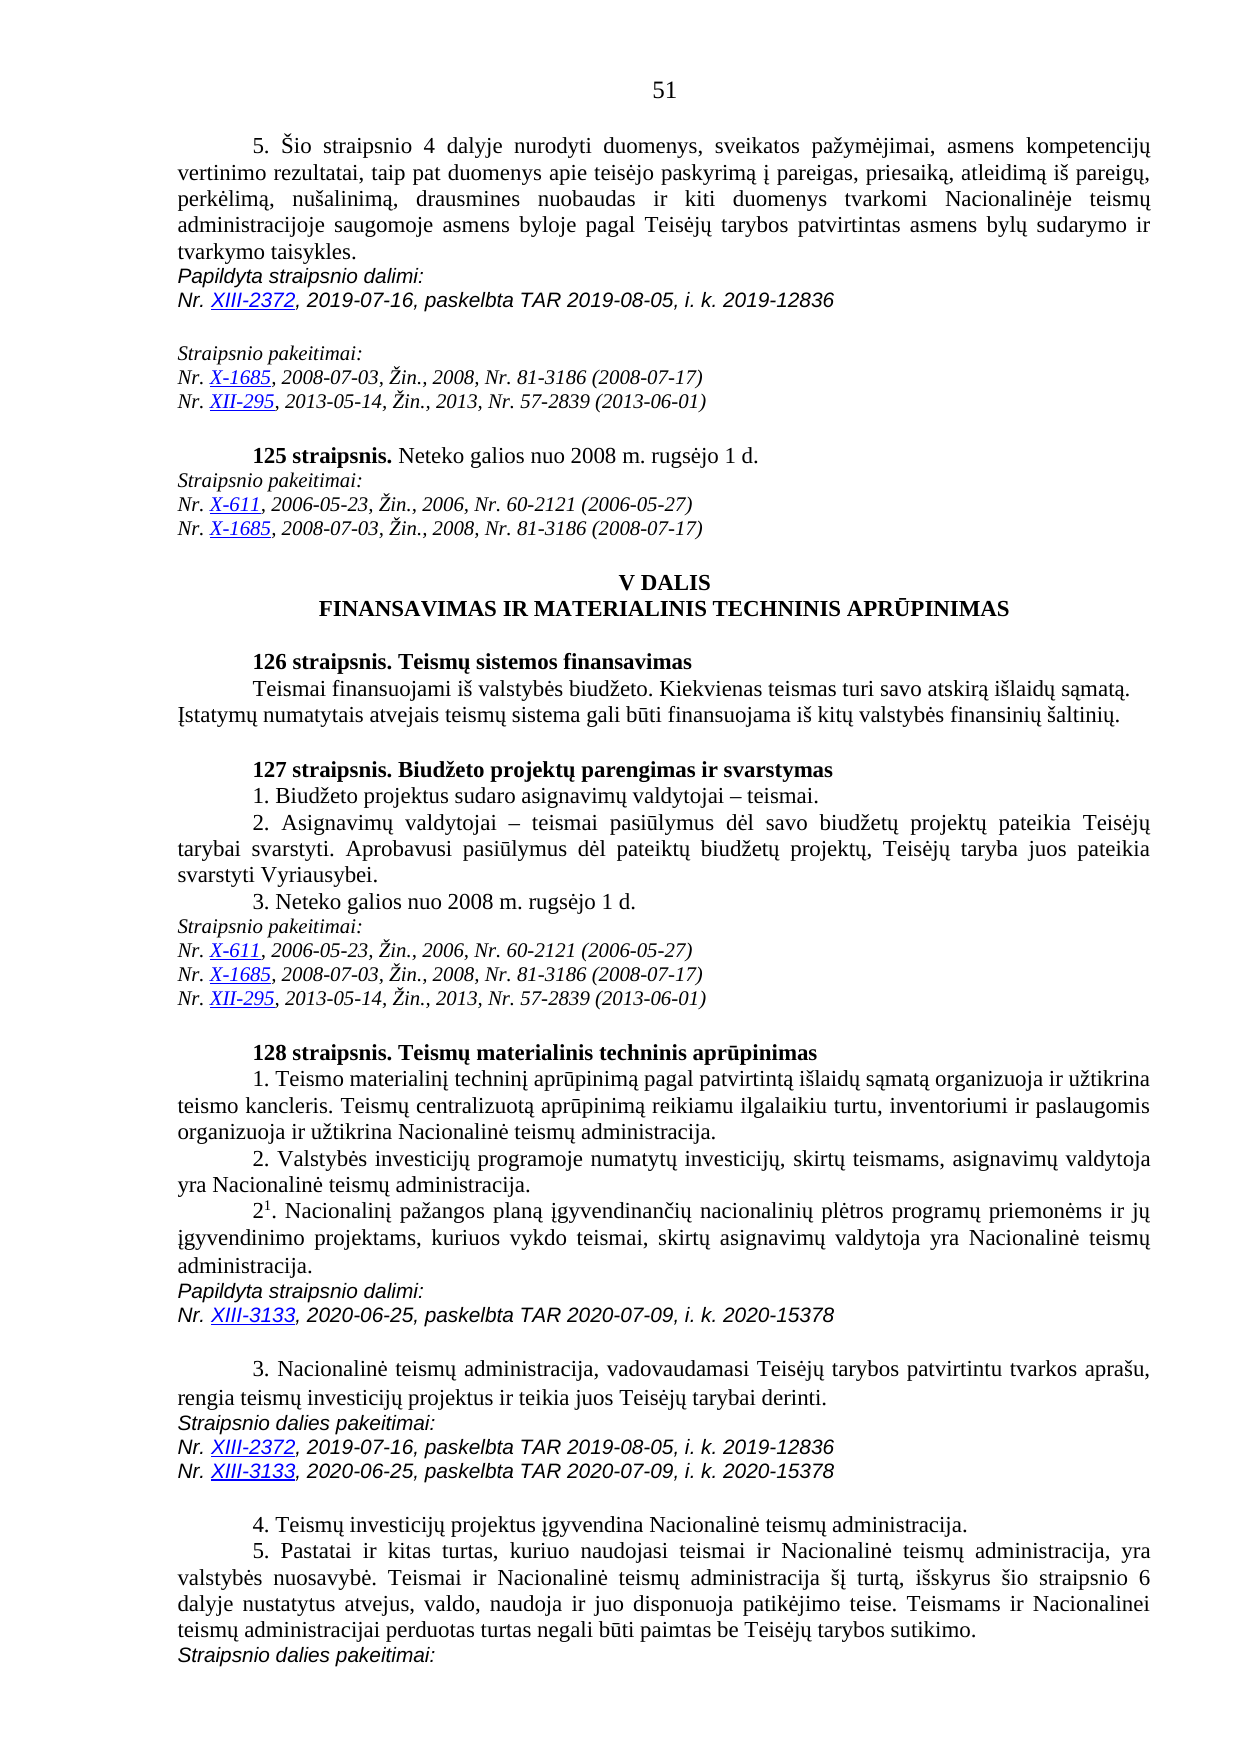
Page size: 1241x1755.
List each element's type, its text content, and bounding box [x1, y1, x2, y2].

text Teismai finansuojami iš valstybės biudžeto. Kiekvienas teismas turi savo atskirą išlaidų sąmatą. Įstatymų numatytais atvejais teismų sistema gali būti finansuojama iš kitų valstybės finansinių šaltinių. [177, 674, 1152, 727]
text 5. Šio straipsnio 4 dalyje nurodyti duomenys, sveikatos pažymėjimai, asmens kompetencijų vertinimo rezultatai, taip pat duomenys apie teisėjo paskyrimą į pareigas, priesaiką, atleidimą iš pareigų, perkėlimą, nušalinimą, drausmines nuobaudas ir kiti duomenys tvarkomi Nacionalinėje teismų administracijoje saugomoje asmens byloje pagal Teisėjų tarybos patvirtintas asmens bylų sudarymo ir tvarkymo taisykles. [177, 132, 1152, 264]
text Papildyta straipsnio dalimi: [177, 264, 1152, 288]
text Nr. X-1685, 2008-07-03, Žin., 2008, Nr. 81-3186 (2008-07-17) [177, 365, 1152, 389]
text Nr. XIII-3133, 2020-06-25, paskelbta TAR 2020-07-09, i. k. 2020-15378 [177, 1458, 1152, 1482]
text Nr. XII-295, 2013-05-14, Žin., 2013, Nr. 57-2839 (2013-06-01) [177, 389, 1152, 413]
text Nr. XIII-2372, 2019-07-16, paskelbta TAR 2019-08-05, i. k. 2019-12836 [177, 1434, 1152, 1458]
text Nr. X-611, 2006-05-23, Žin., 2006, Nr. 60-2121 (2006-05-27) [177, 938, 1152, 962]
text 3. Neteko galios nuo 2008 m. rugsėjo 1 d. [177, 888, 1152, 914]
text 4. Teismų investicijų projektus įgyvendina Nacionalinė teismų administracija. [177, 1511, 1152, 1537]
text 5. Pastatai ir kitas turtas, kuriuo naudojasi teismai ir Nacionalinė teismų administracija, yra valstybės nuosavybė. Teismai ir Nacionalinė teismų administracija šį turtą, išskyrus šio straipsnio 6 dalyje nustatytus atvejus, valdo, naudoja ir juo disponuoja patikėjimo teise. Teismams ir Nacionalinei teismų administracijai perduotas turtas negali būti paimtas be Teisėjų tarybos sutikimo. [177, 1537, 1152, 1643]
text Straipsnio pakeitimai: [177, 914, 1152, 938]
text Nr. XIII-3133, 2020-06-25, paskelbta TAR 2020-07-09, i. k. 2020-15378 [177, 1303, 1152, 1327]
text Nr. X-1685, 2008-07-03, Žin., 2008, Nr. 81-3186 (2008-07-17) [177, 962, 1152, 986]
text 125 straipsnis. Neteko galios nuo 2008 m. rugsėjo 1 d. [177, 442, 1152, 468]
text Papildyta straipsnio dalimi: [177, 1279, 1152, 1303]
text FINANSAVIMAS IR MATERIALINIS TECHNINIS APRŪPINIMAS [177, 596, 1152, 622]
text 128 straipsnis. Teismų materialinis techninis aprūpinimas [177, 1039, 1152, 1066]
text Nr. XII-295, 2013-05-14, Žin., 2013, Nr. 57-2839 (2013-06-01) [177, 986, 1152, 1010]
text Straipsnio pakeitimai: [177, 468, 1152, 492]
text 21. Nacionalinį pažangos planą įgyvendinančių nacionalinių plėtros programų priemonėms ir jų įgyvendinimo projektams, kuriuos vykdo teismai, skirtų asignavimų valdytoja yra Nacionalinė teismų administracija. [177, 1197, 1152, 1279]
text 1. Teismo materialinį techninį aprūpinimą pagal patvirtintą išlaidų sąmatą organizuoja ir užtikrina teismo kancleris. Teismų centralizuotą aprūpinimą reikiamu ilgalaikiu turtu, inventoriumi ir paslaugomis organizuoja ir užtikrina Nacionalinė teismų administracija. [177, 1066, 1152, 1144]
text 126 straipsnis. Teismų sistemos finansavimas [177, 648, 1152, 674]
text 127 straipsnis. Biudžeto projektų parengimas ir svarstymas [177, 756, 1152, 782]
text 2. Asignavimų valdytojai – teismai pasiūlymus dėl savo biudžetų projektų pateikia Teisėjų tarybai svarstyti. Aprobavusi pasiūlymus dėl pateiktų biudžetų projektų, Teisėjų taryba juos pateikia svarstyti Vyriausybei. [177, 809, 1152, 888]
text 1. Biudžeto projektus sudaro asignavimų valdytojai – teismai. [177, 782, 1152, 809]
text Nr. X-611, 2006-05-23, Žin., 2006, Nr. 60-2121 (2006-05-27) [177, 492, 1152, 516]
text V DALIS [177, 569, 1152, 596]
text Straipsnio dalies pakeitimai: [177, 1411, 1152, 1434]
text Nr. X-1685, 2008-07-03, Žin., 2008, Nr. 81-3186 (2008-07-17) [177, 516, 1152, 540]
text Straipsnio pakeitimai: [177, 341, 1152, 365]
text Nr. XIII-2372, 2019-07-16, paskelbta TAR 2019-08-05, i. k. 2019-12836 [177, 288, 1152, 312]
text 3. Nacionalinė teismų administracija, vadovaudamasi Teisėjų tarybos patvirtintu tvarkos aprašu, rengia teismų investicijų projektus ir teikia juos Teisėjų tarybai derinti. [177, 1355, 1152, 1411]
text 2. Valstybės investicijų programoje numatytų investicijų, skirtų teismams, asignavimų valdytoja yra Nacionalinė teismų administracija. [177, 1144, 1152, 1197]
text Straipsnio dalies pakeitimai: [177, 1643, 1152, 1667]
